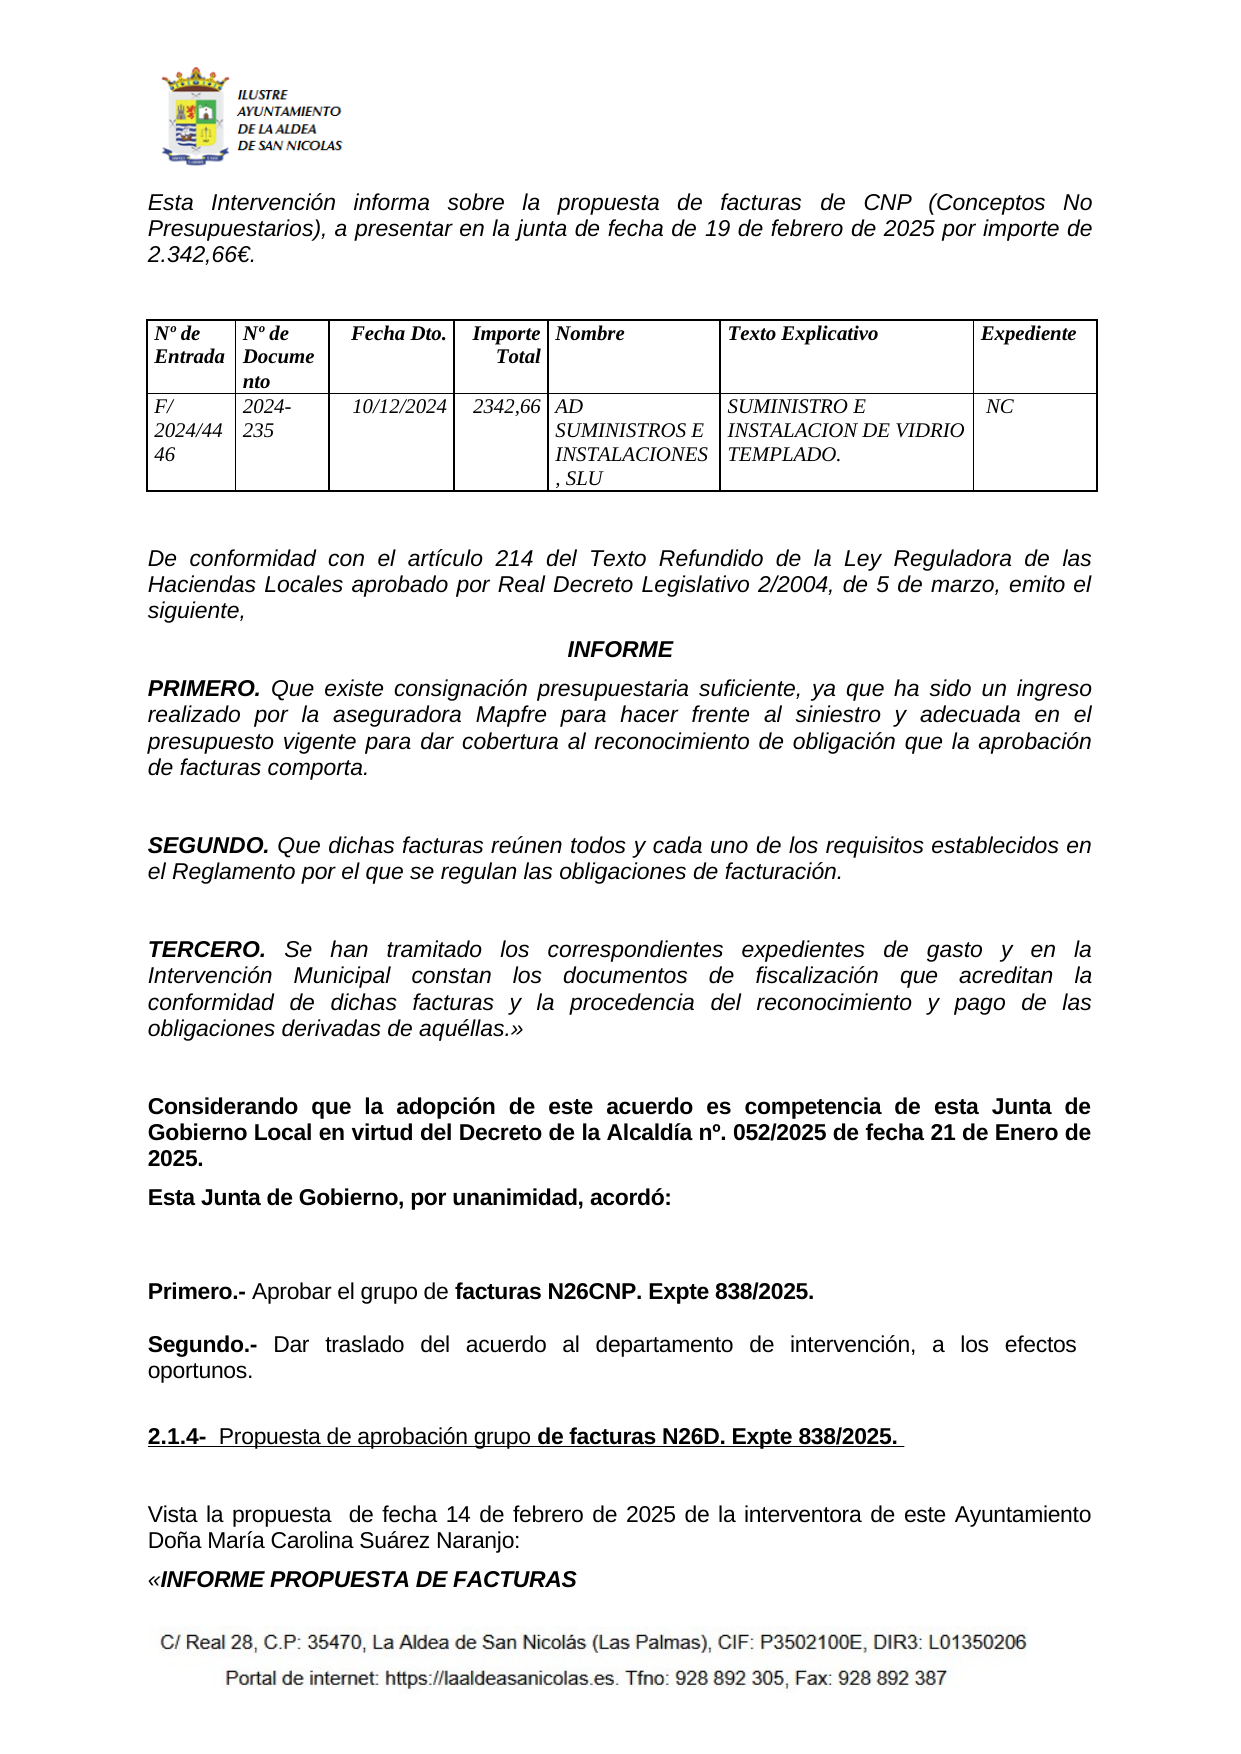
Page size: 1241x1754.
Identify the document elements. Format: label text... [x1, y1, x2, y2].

text De conformidad con el artículo 214 del Texto Refundido de la Ley Reguladora de las Haciendas Locales aprobado por Real Decreto Legislativo 2/2004, de 5 de marzo, emito el siguiente, [148, 545, 1093, 624]
text Segundo.- Dar traslado del acuerdo al departamento de intervención, a los efectos oportunos. [148, 1331, 1078, 1384]
text Esta Intervención informa sobre la propuesta de facturas de CNP (Conceptos No Presupuestarios), a presentar en la junta de fecha de 19 de febrero de 2025 por importe de 2.342,66€. [148, 188, 1093, 267]
text TERCERO. Se han tramitado los correspondientes expedientes de gasto y en la Intervención Municipal constan los documentos de fiscalización que acreditan la conformidad de dichas facturas y la procedencia del reconocimiento y pago de las obligaciones derivadas de aquéllas.» [148, 936, 1093, 1041]
text INFORME [148, 636, 1093, 663]
picture [148, 1626, 1034, 1694]
text Esta Junta de Gobierno, por unanimidad, acordó: [148, 1184, 1093, 1211]
picture [148, 59, 358, 173]
table_cell 10/12/2024 [330, 394, 453, 490]
text SEGUNDO. Que dichas facturas reúnen todos y cada uno de los requisitos establecidos en el Reglamento por el que se regulan las obligaciones de facturación. [148, 832, 1093, 884]
table_header Nº de Documento [236, 321, 328, 393]
table_header Importe Total [455, 321, 547, 393]
text Vista la propuesta de fecha 14 de febrero de 2025 de la interventora de este Ayuntamiento Doña María Carolina Suárez Naranjo: [148, 1501, 1093, 1553]
table_cell NC [974, 394, 1096, 490]
table_cell F/2024/4446 [148, 394, 235, 490]
table_header Fecha Dto. [330, 321, 453, 393]
text 2.1.4- Propuesta de aprobación grupo de facturas N26D. Expte 838/2025. [148, 1423, 1093, 1449]
text Considerando que la adopción de este acuerdo es competencia de esta Junta de Gobierno Local en virtud del Decreto de la Alcaldía nº. 052/2025 de fecha 21 de Enero de 2025. [148, 1093, 1093, 1172]
table_cell SUMINISTRO E INSTALACION DE VIDRIO TEMPLADO. [721, 394, 973, 490]
table_header Nº de Entrada [148, 321, 235, 393]
text Primero.- Aprobar el grupo de facturas N26CNP. Expte 838/2025. [148, 1278, 1093, 1304]
table_cell AD SUMINISTROS E INSTALACIONES, SLU [549, 394, 719, 490]
table_header Expediente [974, 321, 1096, 393]
text «INFORME PROPUESTA DE FACTURAS [148, 1566, 1093, 1592]
table_header Texto Explicativo [721, 321, 973, 393]
table_header Nombre [549, 321, 719, 393]
table_cell 2024-235 [236, 394, 328, 490]
table_cell 2342,66 [455, 394, 547, 490]
text PRIMERO. Que existe consignación presupuestaria suficiente, ya que ha sido un ingreso realizado por la aseguradora Mapfre para hacer frente al siniestro y adecuada en el presupuesto vigente para dar cobertura al reconocimiento de obligación que la aprobación de facturas comporta. [148, 675, 1093, 781]
